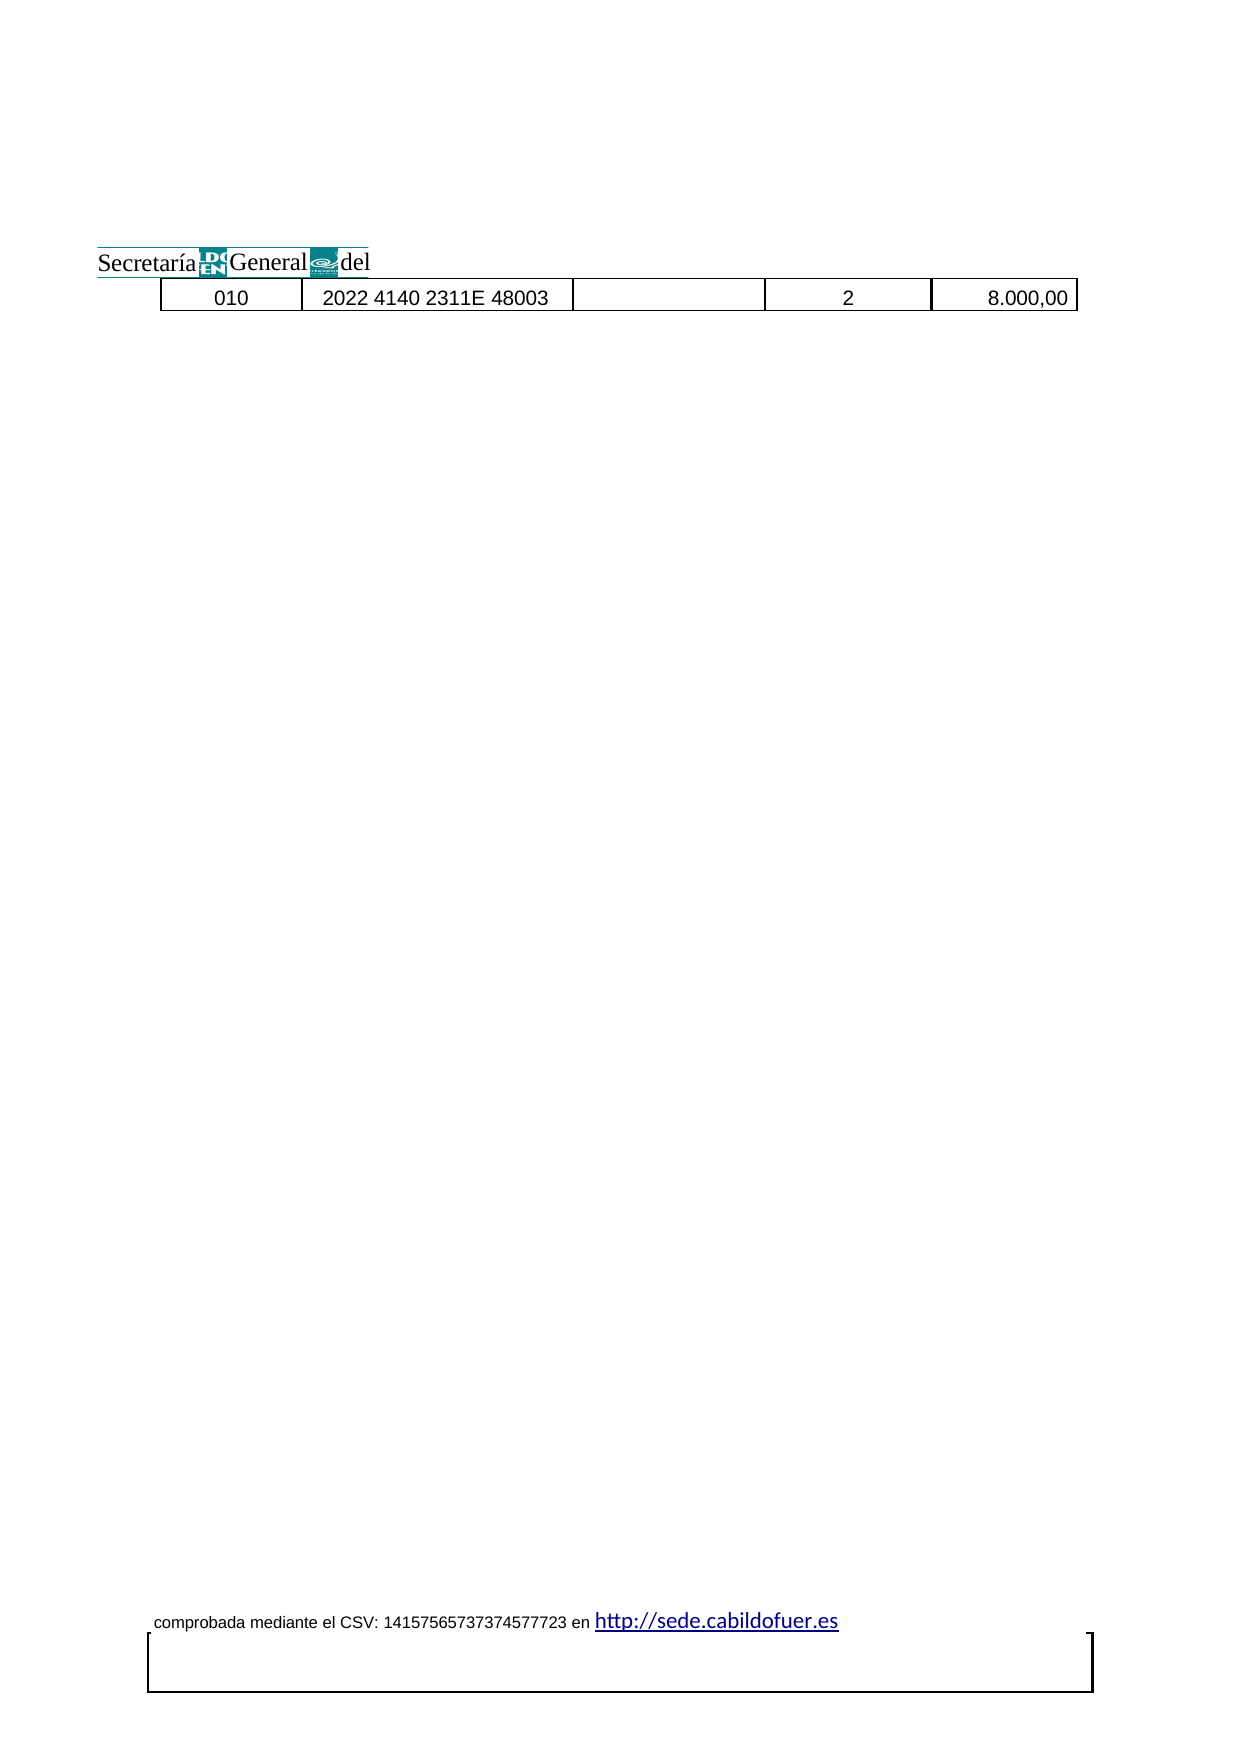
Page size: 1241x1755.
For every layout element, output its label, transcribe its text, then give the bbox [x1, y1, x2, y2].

table_cell 8.000,00 [933, 279, 1076, 310]
table_cell [574, 279, 764, 310]
table_cell 2 [766, 279, 930, 310]
picture [97, 247, 369, 278]
table_cell 010 [162, 279, 301, 310]
table_cell 2022 4140 2311E 48003 [303, 279, 572, 310]
